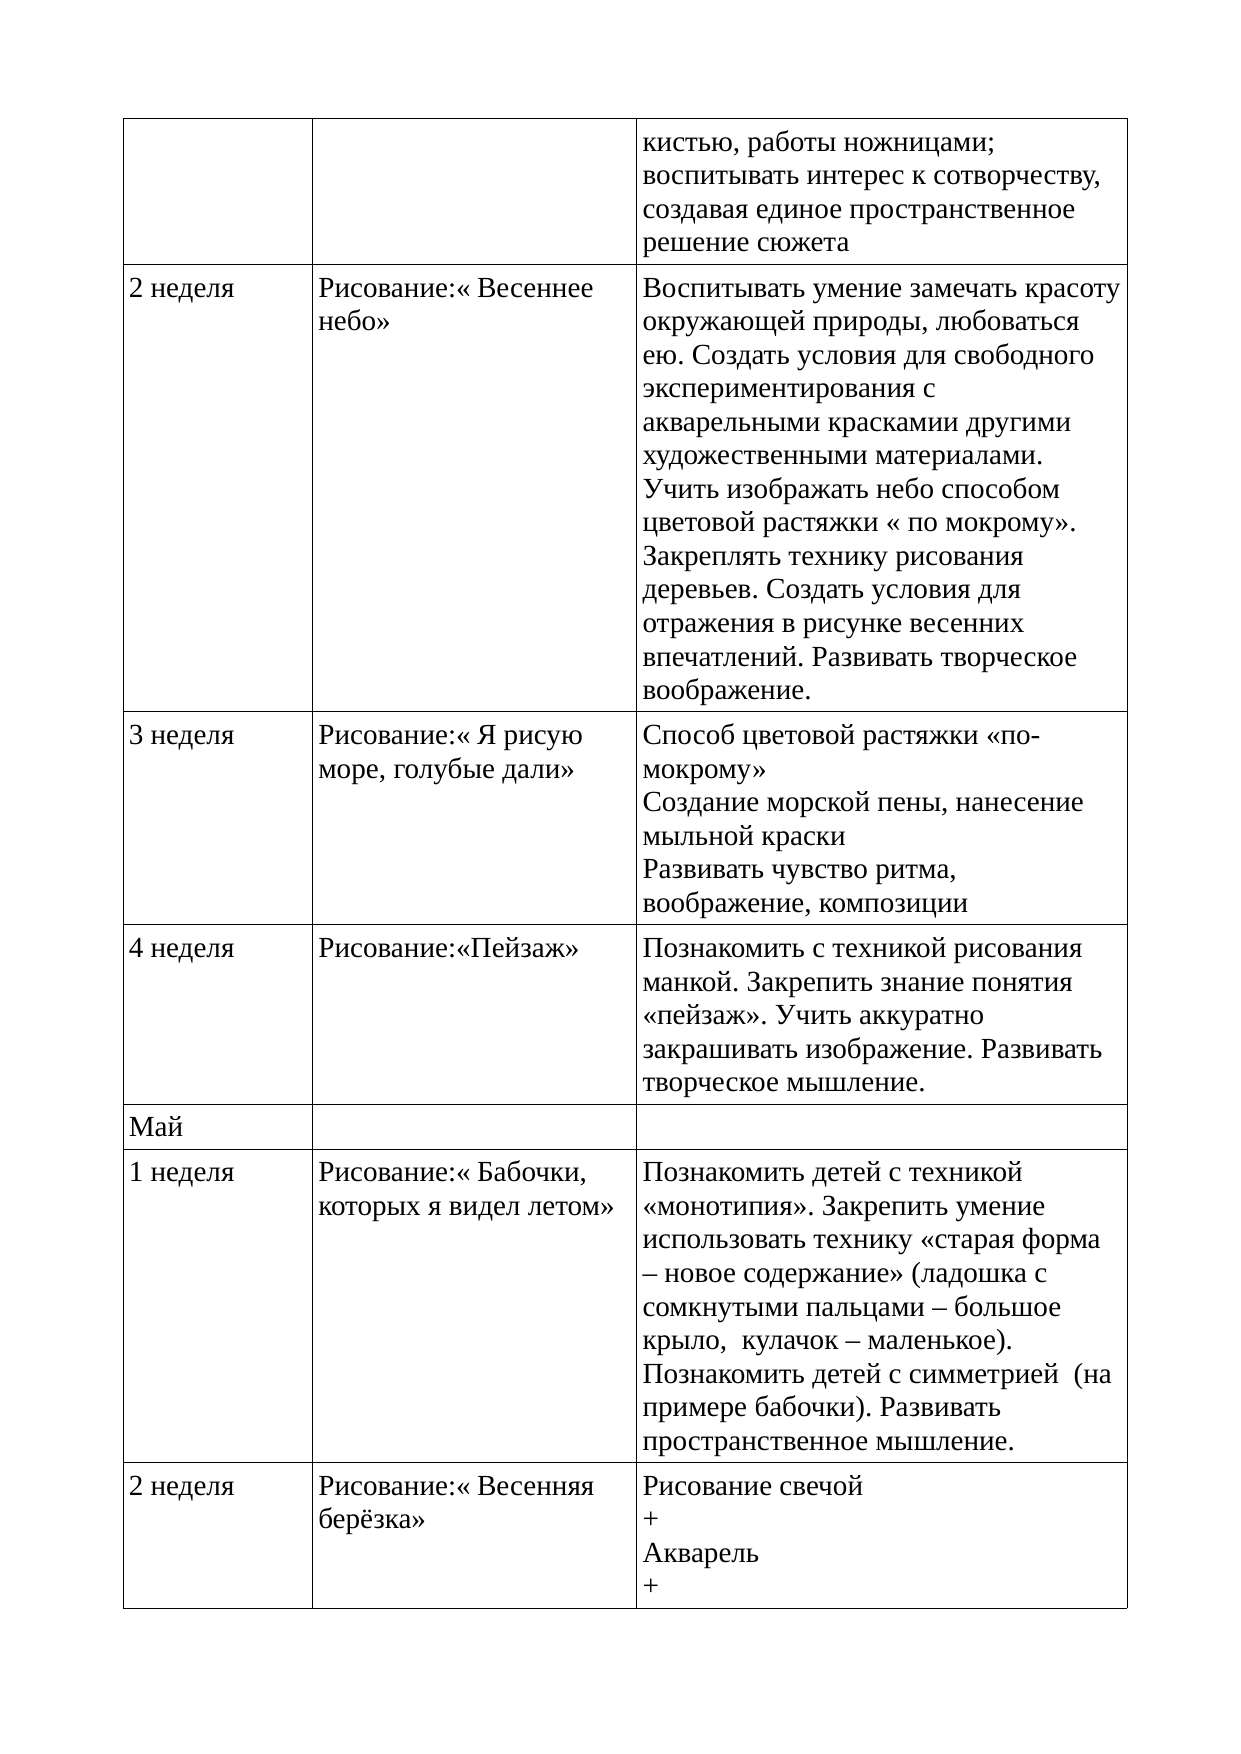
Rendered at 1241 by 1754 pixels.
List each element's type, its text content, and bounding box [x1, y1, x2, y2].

table_cell Рисование:«Пейзаж» [313, 925, 636, 1103]
table_cell [637, 1105, 1127, 1149]
table_cell кистью, работы ножницами; воспитывать интерес к сотворчеству, создавая единое пространственное решение сюжета [637, 119, 1127, 264]
table_cell Рисование:« Весенняя берёзка» [313, 1463, 636, 1608]
table_cell Воспитывать умение замечать красоту окружающей природы, любоваться ею. Создать условия для свободного экспериментирования с акварельными краскамии другими художественными материалами. Учить изображать небо способом цветовой растяжки « по мокрому». Закреплять технику рисования деревьев. Создать условия для отражения в рисунке весенних впечатлений. Развивать творческое воображение. [637, 265, 1127, 711]
table_cell Способ цветовой растяжки «по-мокрому» Создание морской пены, нанесение мыльной краски Развивать чувство ритма, воображение, композиции [637, 712, 1127, 924]
table_cell [313, 119, 636, 264]
table_cell Познакомить детей с техникой «монотипия». Закрепить умение использовать технику «старая форма – новое содержание» (ладошка с сомкнутыми пальцами – большое крыло, кулачок – маленькое). Познакомить детей с симметрией (на примере бабочки). Развивать пространственное мышление. [637, 1150, 1127, 1462]
table_cell 3 неделя [124, 712, 312, 924]
table_cell 1 неделя [124, 1150, 312, 1462]
table_cell [313, 1105, 636, 1149]
table_cell Рисование:« Весеннее небо» [313, 265, 636, 711]
table_cell Познакомить с техникой рисования манкой. Закрепить знание понятия «пейзаж». Учить аккуратно закрашивать изображение. Развивать творческое мышление. [637, 925, 1127, 1103]
table_cell [124, 119, 312, 264]
table_cell Май [124, 1105, 312, 1149]
table_cell Рисование:« Бабочки, которых я видел летом» [313, 1150, 636, 1462]
table_cell Рисование свечой + Акварель + [637, 1463, 1127, 1608]
table_cell 2 неделя [124, 1463, 312, 1608]
table_cell 2 неделя [124, 265, 312, 711]
table_cell 4 неделя [124, 925, 312, 1103]
table_cell Рисование:« Я рисую море, голубые дали» [313, 712, 636, 924]
